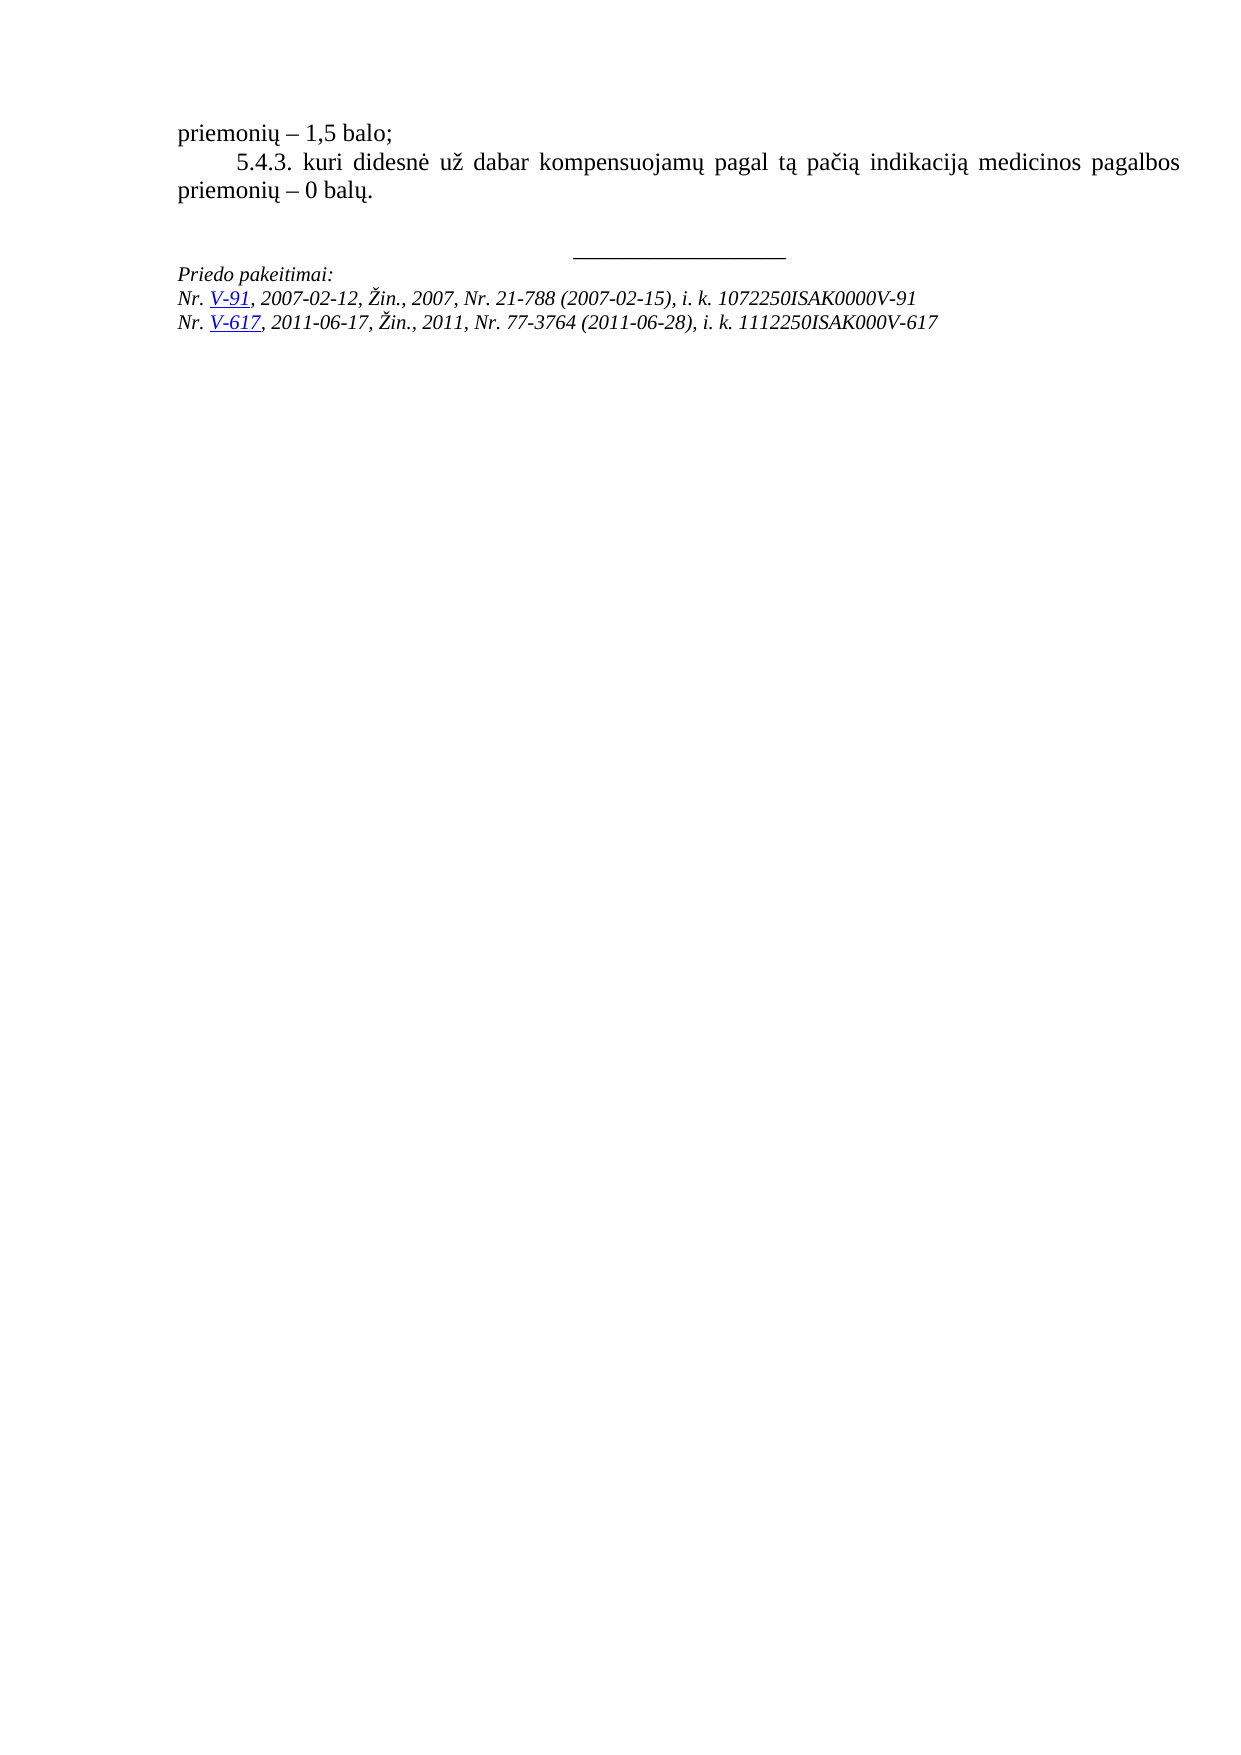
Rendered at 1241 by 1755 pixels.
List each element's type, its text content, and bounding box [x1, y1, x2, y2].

text priemonių – 1,5 balo; [177, 118, 1181, 147]
text 5.4.3. kuri didesnė už dabar kompensuojamų pagal tą pačią indikaciją medicinos pagalbos priemonių – 0 balų. [177, 147, 1181, 204]
text Nr. V-91, 2007-02-12, Žin., 2007, Nr. 21-788 (2007-02-15), i. k. 1072250ISAK0000V-91 [177, 286, 1181, 310]
text Nr. V-617, 2011-06-17, Žin., 2011, Nr. 77-3764 (2011-06-28), i. k. 1112250ISAK000V-617 [177, 310, 1181, 334]
text Priedo pakeitimai: [177, 262, 1181, 286]
text _________________ [177, 233, 1181, 262]
